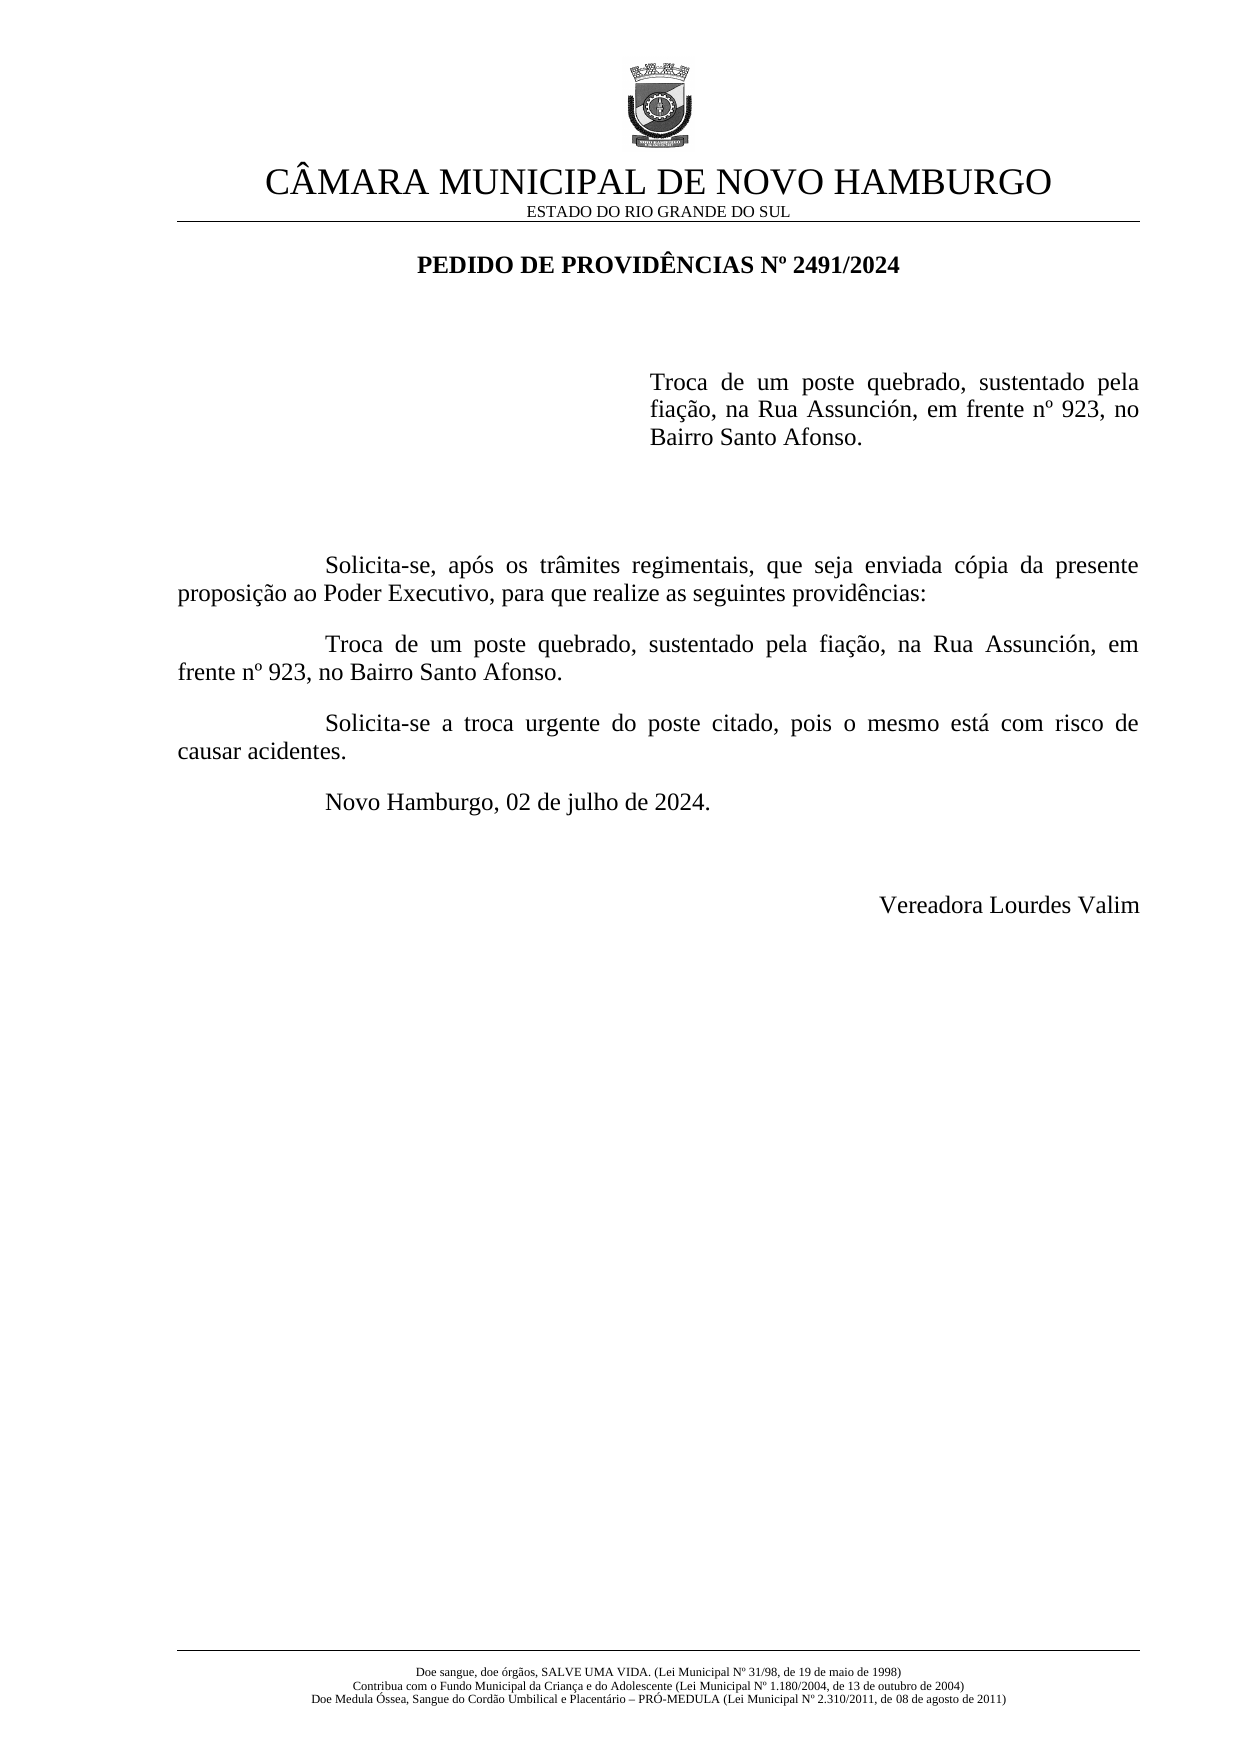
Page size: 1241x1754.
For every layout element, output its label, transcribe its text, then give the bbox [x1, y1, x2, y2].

text Troca de um poste quebrado, sustentado pela fiação, na Rua Assunción, em frente nº 923, no Bairro Santo Afonso. [649, 368, 1140, 451]
text Troca de um poste quebrado, sustentado pela fiação, na Rua Assunción, em frente nº 923, no Bairro Santo Afonso. [177, 630, 1140, 686]
text Vereadora Lourdes Valim [177, 891, 1140, 918]
text Solicita-se, após os trâmites regimentais, que seja enviada cópia da presente proposição ao Poder Executivo, para que realize as seguintes providências: [177, 551, 1140, 607]
text Solicita-se a troca urgente do poste citado, pois o mesmo está com risco de causar acidentes. [177, 709, 1140, 765]
text PEDIDO DE PROVIDÊNCIAS Nº 2491/2024 [177, 252, 1140, 279]
text Novo Hamburgo, 02 de julho de 2024. [177, 788, 1140, 816]
